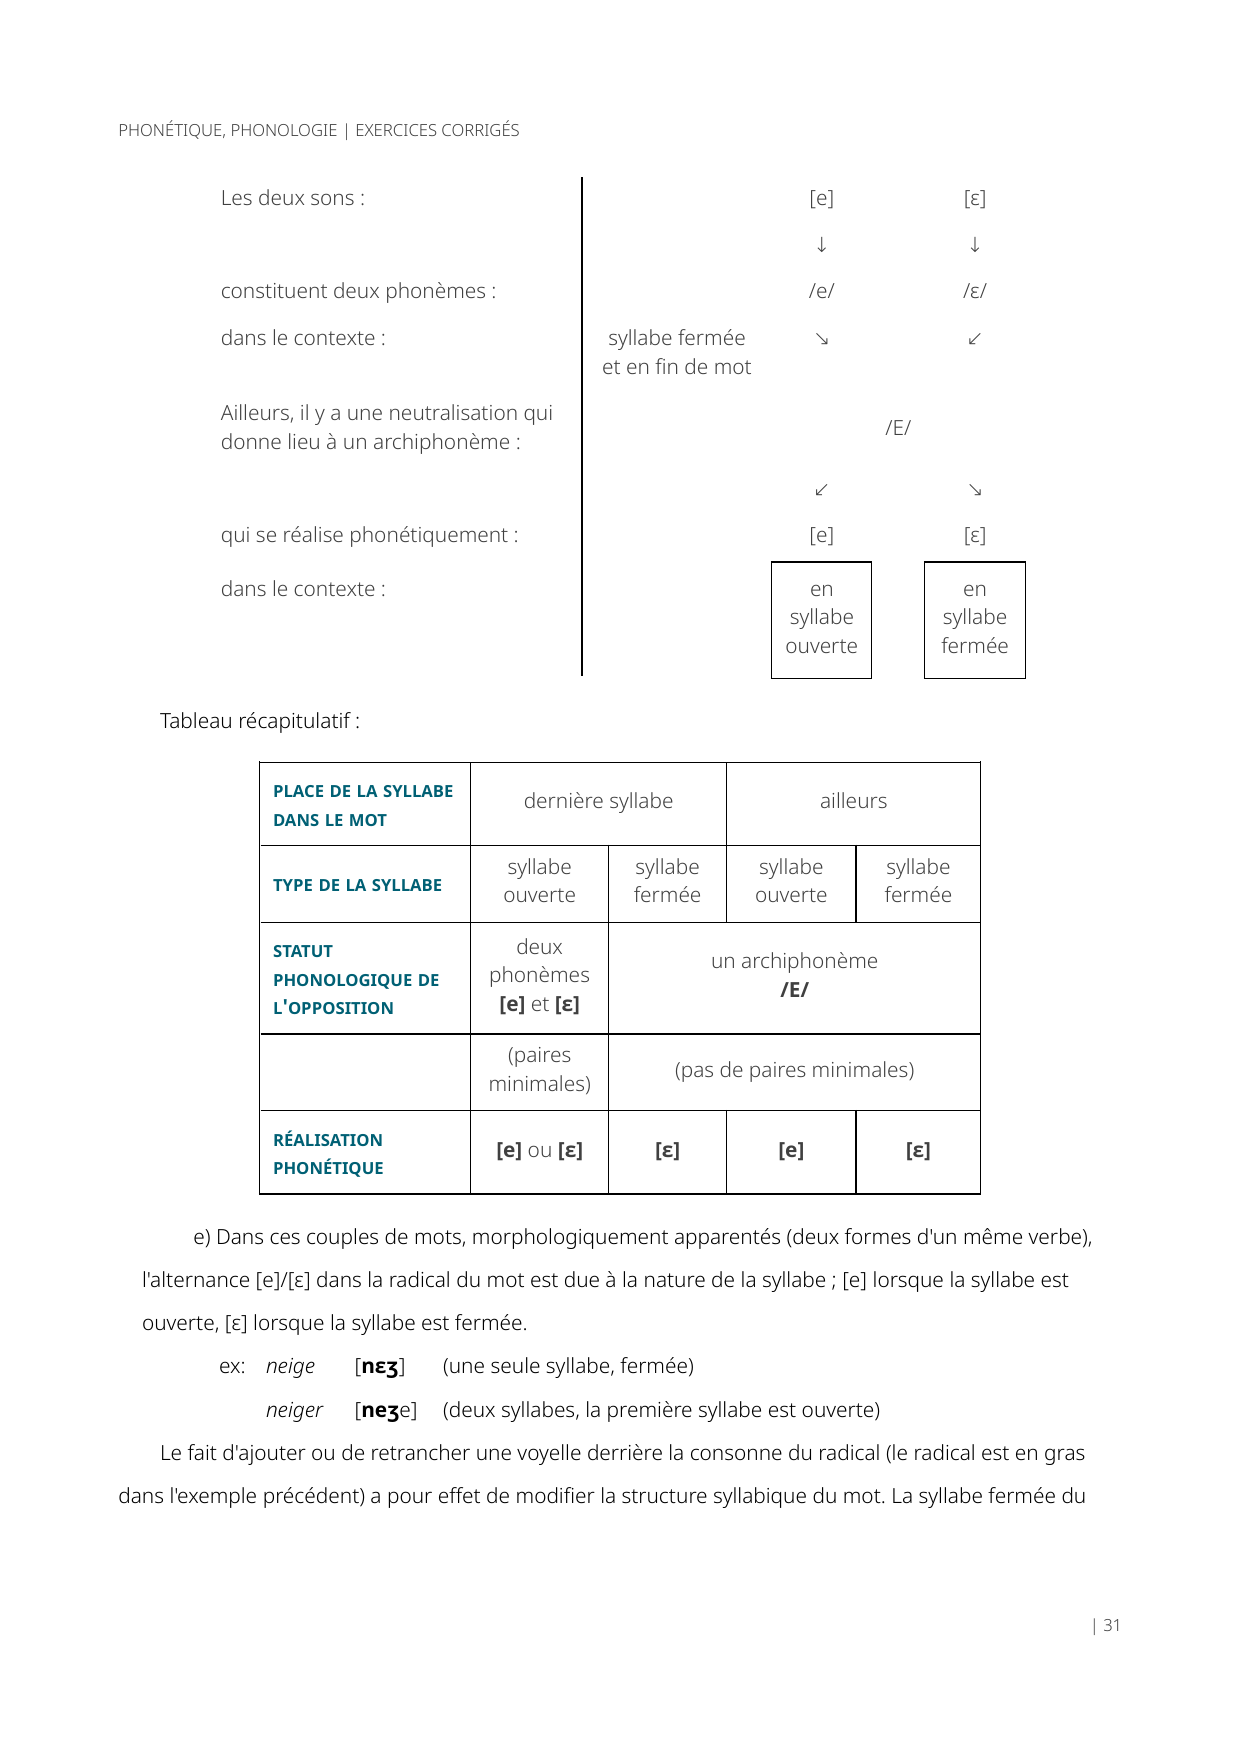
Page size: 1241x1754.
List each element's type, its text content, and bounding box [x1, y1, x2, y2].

table_cell dans le contexte : [215, 318, 581, 393]
table_cell ↙ [771, 468, 872, 514]
table_cell [e] ou [ɛ] [471, 1111, 608, 1193]
table_cell ↙ [924, 318, 1026, 393]
table_cell (pas de paires minimales) [609, 1035, 980, 1110]
table_cell [583, 393, 771, 468]
text neiger [neʒe] (deux syllabes, la première syllabe est ouverte) [177, 1395, 1122, 1423]
table_cell Ailleurs, il y a une neutralisation qui donne lieu à un archiphonème : [215, 393, 581, 468]
table_cell [872, 561, 924, 677]
table_cell qui se réalise phonétiquement : [215, 515, 581, 561]
list Dans ces couples de mots, morphologiquement apparentés (deux formes d'un même verbe), l'alternance [e]/[ɛ] dans la radical du mot est due à la nature de la syllabe ; [e] lorsque la syllabe est ouverte, [ɛ] lorsque la syllabe est fermée. [142, 1222, 1122, 1337]
table_cell statut phonologique de l'opposition [260, 923, 470, 1033]
table_cell [215, 224, 581, 271]
table_cell [872, 224, 924, 271]
table_cell [872, 468, 924, 514]
table_cell /E/ [872, 393, 924, 468]
table_header [872, 177, 924, 224]
table_cell dans le contexte : [215, 561, 582, 677]
table_cell [ɛ] [609, 1111, 726, 1193]
text Le fait d'ajouter ou de retrancher une voyelle derrière la consonne du radical (le radical est en gras dans l'exemple précédent) a pour effet de modifier la structure syllabique du mot. La syllabe fermée du [118, 1438, 1122, 1509]
table_cell [924, 393, 1026, 468]
table_cell un archiphonème /E/ [609, 923, 980, 1033]
table_cell [583, 468, 771, 514]
table_cell en syllabe ouverte [772, 563, 871, 677]
table_cell [e] [771, 515, 872, 561]
table_cell deux phonèmes [e] et [ɛ] [471, 923, 608, 1033]
table_header [e] [771, 177, 872, 224]
table_cell syllabe fermée [609, 846, 726, 921]
table_cell [260, 1034, 470, 1110]
table_cell syllabe ouverte [727, 846, 855, 921]
table_header Les deux sons : [215, 177, 581, 224]
table_header [583, 177, 771, 224]
text ex: neige [nɛʒ] (une seule syllabe, fermée) [177, 1351, 1122, 1380]
table_cell en syllabe fermée [925, 563, 1025, 677]
table_header dernière syllabe [471, 763, 726, 844]
table_cell /ɛ/ [924, 271, 1026, 317]
table_cell réalisation phonétique [260, 1111, 470, 1193]
table_cell [582, 561, 771, 677]
table_cell [ɛ] [857, 1111, 980, 1193]
table_cell [583, 515, 771, 561]
table_cell ↓ [771, 224, 872, 271]
table_cell [ɛ] [924, 515, 1026, 561]
table_cell ↘ [924, 468, 1026, 514]
table_cell syllabe fermée [857, 846, 980, 921]
table_cell syllabe ouverte [471, 846, 608, 921]
table_header place de la syllabe dans le mot [260, 763, 470, 844]
table_cell type de la syllabe [260, 846, 470, 921]
table_cell constituent deux phonèmes : [215, 271, 581, 317]
table_cell [771, 393, 872, 468]
table_cell (paires minimales) [471, 1035, 608, 1110]
table_cell ↘ [771, 318, 872, 393]
table_header ailleurs [727, 763, 980, 844]
table_cell [583, 271, 771, 317]
table_cell [215, 468, 581, 514]
table_cell [583, 224, 771, 271]
table_cell [872, 515, 924, 561]
table_cell ↓ [924, 224, 1026, 271]
table_cell /e/ [771, 271, 872, 317]
table_cell [872, 271, 924, 317]
text Tableau récapitulatif : [118, 706, 1122, 734]
table_cell syllabe fermée et en fin de mot [583, 318, 771, 393]
table_header [ɛ] [924, 177, 1026, 224]
table_cell [872, 318, 924, 393]
table_cell [e] [727, 1111, 855, 1193]
